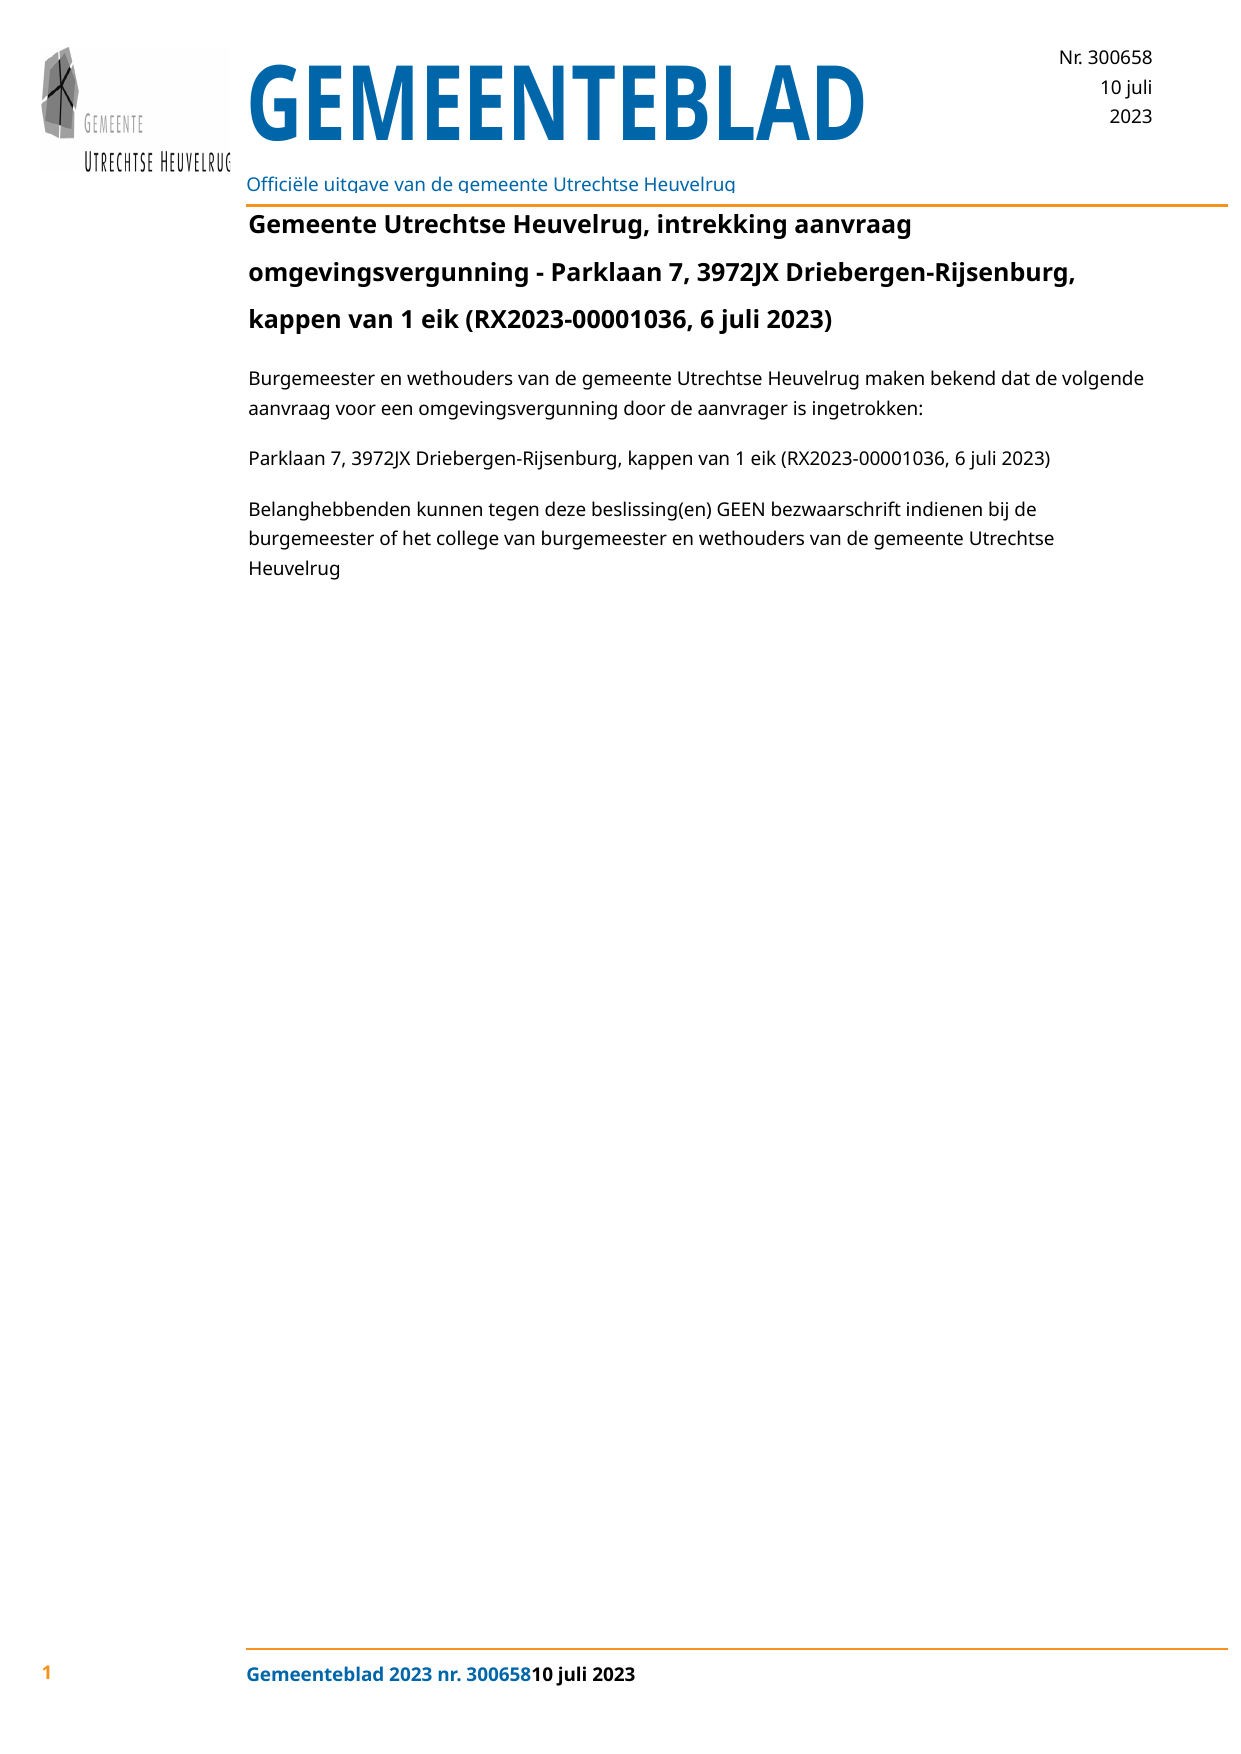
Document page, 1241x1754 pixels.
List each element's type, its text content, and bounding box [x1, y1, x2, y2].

text Parklaan 7, 3972JX Driebergen-Rijsenburg, kappen van 1 eik (RX2023-00001036, 6 juli 2023) [248, 446, 1152, 471]
picture [41, 47, 231, 172]
text Belanghebbenden kunnen tegen deze beslissing(en) GEEN bezwaarschrift indienen bij de burgemeester of het college van burgemeester en wethouders van de gemeente Utrechtse Heuvelrug [248, 496, 1152, 581]
text Burgemeester en wethouders van de gemeente Utrechtse Heuvelrug maken bekend dat de volgende aanvraag voor een omgevingsvergunning door de aanvrager is ingetrokken: [248, 366, 1152, 421]
text Gemeente Utrechtse Heuvelrug, intrekking aanvraag omgevingsvergunning - Parklaan 7, 3972JX Driebergen-Rijsenburg, kappen van 1 eik (RX2023-00001036, 6 juli 2023) [248, 207, 1152, 336]
